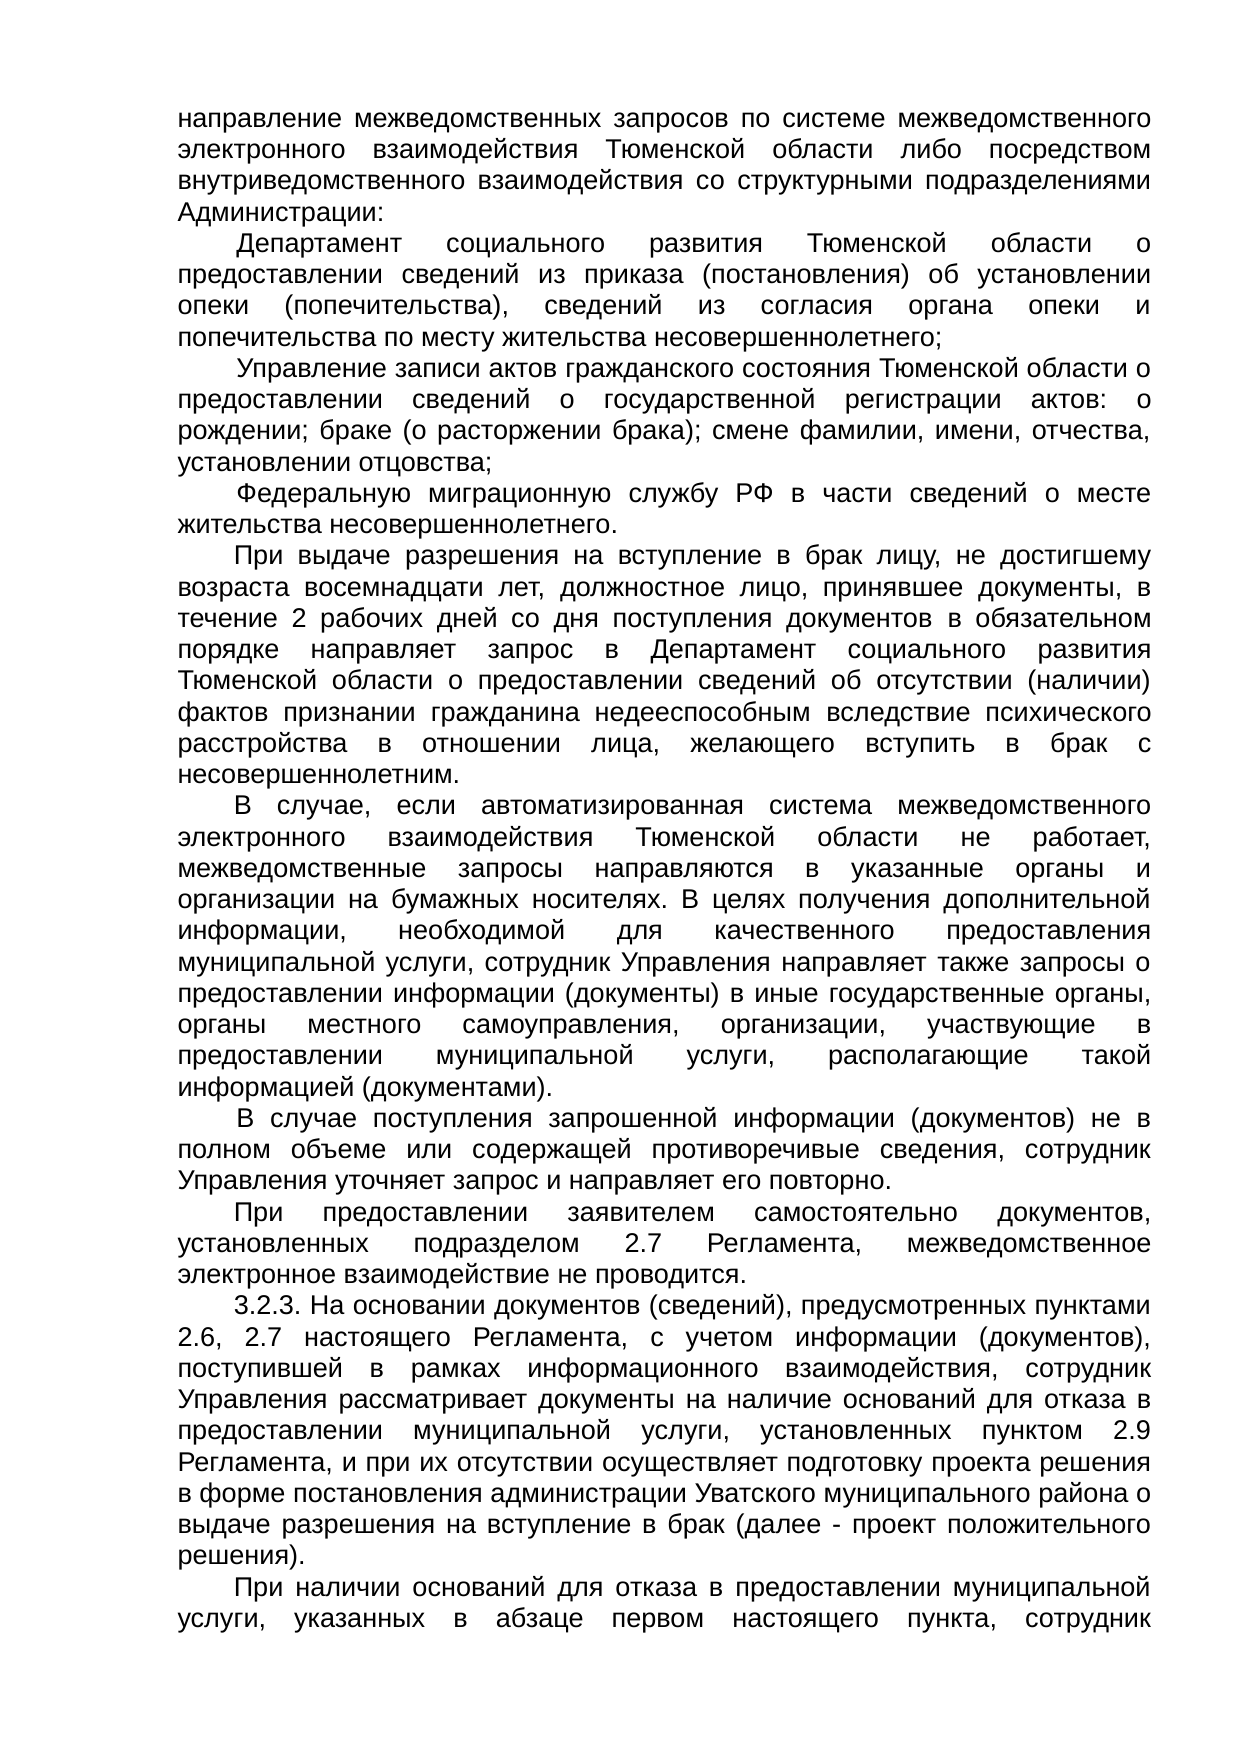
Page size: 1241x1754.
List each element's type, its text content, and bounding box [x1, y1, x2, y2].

text Департамент социального развития Тюменской области о предоставлении сведений из приказа (постановления) об установлении опеки (попечительства), сведений из согласия органа опеки и попечительства по месту жительства несовершеннолетнего; [177, 227, 1152, 352]
text При предоставлении заявителем самостоятельно документов, установленных подразделом 2.7 Регламента, межведомственное электронное взаимодействие не проводится. [177, 1196, 1152, 1289]
text направление межведомственных запросов по системе межведомственного электронного взаимодействия Тюменской области либо посредством внутриведомственного взаимодействия со структурными подразделениями Администрации: [177, 102, 1152, 227]
text При выдаче разрешения на вступление в брак лицу, не достигшему возраста восемнадцати лет, должностное лицо, принявшее документы, в течение 2 рабочих дней со дня поступления документов в обязательном порядке направляет запрос в Департамент социального развития Тюменской области о предоставлении сведений об отсутствии (наличии) фактов признании гражданина недееспособным вследствие психического расстройства в отношении лица, желающего вступить в брак с несовершеннолетним. [177, 539, 1152, 789]
text В случае, если автоматизированная система межведомственного электронного взаимодействия Тюменской области не работает, межведомственные запросы направляются в указанные органы и организации на бумажных носителях. В целях получения дополнительной информации, необходимой для качественного предоставления муниципальной услуги, сотрудник Управления направляет также запросы о предоставлении информации (документы) в иные государственные органы, органы местного самоуправления, организации, участвующие в предоставлении муниципальной услуги, располагающие такой информацией (документами). [177, 789, 1152, 1102]
text 3.2.3. На основании документов (сведений), предусмотренных пунктами 2.6, 2.7 настоящего Регламента, с учетом информации (документов), поступившей в рамках информационного взаимодействия, сотрудник Управления рассматривает документы на наличие оснований для отказа в предоставлении муниципальной услуги, установленных пунктом 2.9 Регламента, и при их отсутствии осуществляет подготовку проекта решения в форме постановления администрации Уватского муниципального района о выдаче разрешения на вступление в брак (далее - проект положительного решения). [177, 1289, 1152, 1571]
text При наличии оснований для отказа в предоставлении муниципальной услуги, указанных в абзаце первом настоящего пункта, сотрудник [177, 1571, 1152, 1633]
text В случае поступления запрошенной информации (документов) не в полном объеме или содержащей противоречивые сведения, сотрудник Управления уточняет запрос и направляет его повторно. [177, 1102, 1152, 1196]
text Федеральную миграционную службу РФ в части сведений о месте жительства несовершеннолетнего. [177, 477, 1152, 539]
text Управление записи актов гражданского состояния Тюменской области о предоставлении сведений о государственной регистрации актов: о рождении; браке (о расторжении брака); смене фамилии, имени, отчества, установлении отцовства; [177, 352, 1152, 477]
